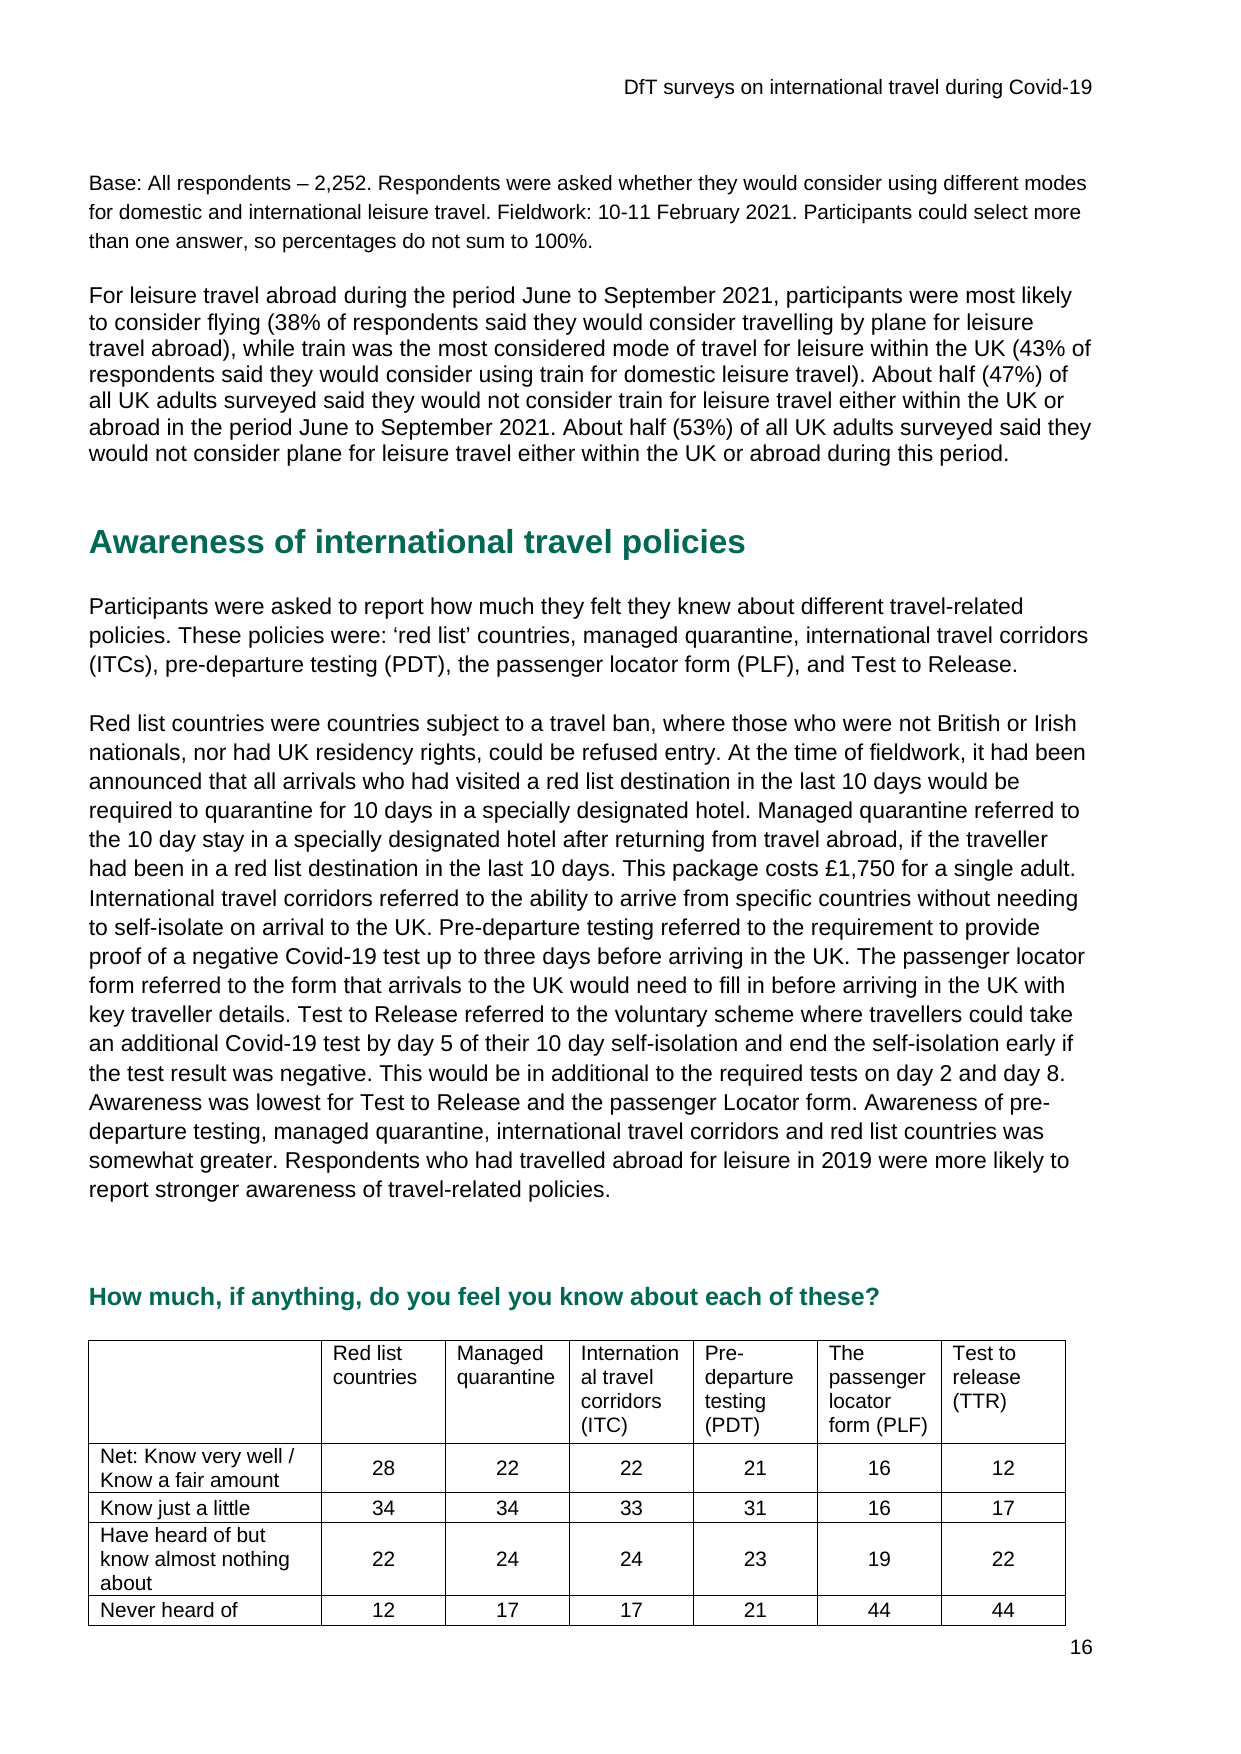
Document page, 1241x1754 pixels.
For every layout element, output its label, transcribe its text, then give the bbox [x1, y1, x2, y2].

table_header Pre-departure testing (PDT) [694, 1341, 817, 1443]
table_cell 23 [694, 1523, 817, 1595]
table_cell 21 [694, 1596, 817, 1624]
table_cell 21 [694, 1444, 817, 1492]
table_cell 16 [818, 1493, 941, 1522]
table_cell 22 [446, 1444, 569, 1492]
table_cell 34 [446, 1493, 569, 1522]
table_cell Have heard of but know almost nothing about [89, 1523, 321, 1595]
table_cell Never heard of [89, 1596, 321, 1624]
table_header Test to release (TTR) [942, 1341, 1065, 1443]
table_header Managed quarantine [446, 1341, 569, 1443]
table_cell 22 [942, 1523, 1065, 1595]
text Base: All respondents – 2,252. Respondents were asked whether they would consider using different modes for domestic and international leisure travel. Fieldwork: 10-11 February 2021. Participants could select more than one answer, so percentages do not sum to 100%. [89, 165, 1092, 253]
subtitle Awareness of international travel policies [89, 519, 1092, 561]
subtitle How much, if anything, do you feel you know about each of these? [89, 1282, 1092, 1311]
table_cell 17 [446, 1596, 569, 1624]
table_header International travel corridors (ITC) [570, 1341, 693, 1443]
table_cell 31 [694, 1493, 817, 1522]
table_cell 24 [570, 1523, 693, 1595]
text For leisure travel abroad during the period June to September 2021, participants were most likely to consider flying (38% of respondents said they would consider travelling by plane for leisure travel abroad), while train was the most considered mode of travel for leisure within the UK (43% of respondents said they would consider using train for domestic leisure travel). About half (47%) of all UK adults surveyed said they would not consider train for leisure travel either within the UK or abroad in the period June to September 2021. About half (53%) of all UK adults surveyed said they would not consider plane for leisure travel either within the UK or abroad during this period. [89, 282, 1092, 467]
table_cell 17 [942, 1493, 1065, 1522]
table_cell 44 [942, 1596, 1065, 1624]
table_cell 17 [570, 1596, 693, 1624]
table_cell 16 [818, 1444, 941, 1492]
text Participants were asked to report how much they felt they knew about different travel-related policies. These policies were: ‘red list’ countries, managed quarantine, international travel corridors (ITCs), pre-departure testing (PDT), the passenger locator form (PLF), and Test to Release. [89, 590, 1092, 678]
text Red list countries were countries subject to a travel ban, where those who were not British or Irish nationals, nor had UK residency rights, could be refused entry. At the time of fieldwork, it had been announced that all arrivals who had visited a red list destination in the last 10 days would be required to quarantine for 10 days in a specially designated hotel. Managed quarantine referred to the 10 day stay in a specially designated hotel after returning from travel abroad, if the traveller had been in a red list destination in the last 10 days. This package costs £1,750 for a single adult. International travel corridors referred to the ability to arrive from specific countries without needing to self-isolate on arrival to the UK. Pre-departure testing referred to the requirement to provide proof of a negative Covid-19 test up to three days before arriving in the UK. The passenger locator form referred to the form that arrivals to the UK would need to fill in before arriving in the UK with key traveller details. Test to Release referred to the voluntary scheme where travellers could take an additional Covid-19 test by day 5 of their 10 day self-isolation and end the self-isolation early if the test result was negative. This would be in additional to the required tests on day 2 and day 8. Awareness was lowest for Test to Release and the passenger Locator form. Awareness of pre-departure testing, managed quarantine, international travel corridors and red list countries was somewhat greater. Respondents who had travelled abroad for leisure in 2019 were more likely to report stronger awareness of travel-related policies. [89, 707, 1092, 1203]
table_cell 44 [818, 1596, 941, 1624]
table_cell 22 [322, 1523, 445, 1595]
table_cell 24 [446, 1523, 569, 1595]
table_cell 22 [570, 1444, 693, 1492]
table_header [89, 1341, 321, 1443]
table_cell 12 [322, 1596, 445, 1624]
table_cell Know just a little [89, 1493, 321, 1522]
table_cell 33 [570, 1493, 693, 1522]
table_cell 19 [818, 1523, 941, 1595]
table_cell Net: Know very well / Know a fair amount [89, 1444, 321, 1492]
table_header The passenger locator form (PLF) [818, 1341, 941, 1443]
table_cell 28 [322, 1444, 445, 1492]
table_header Red list countries [322, 1341, 445, 1443]
table_cell 12 [942, 1444, 1065, 1492]
table_cell 34 [322, 1493, 445, 1522]
